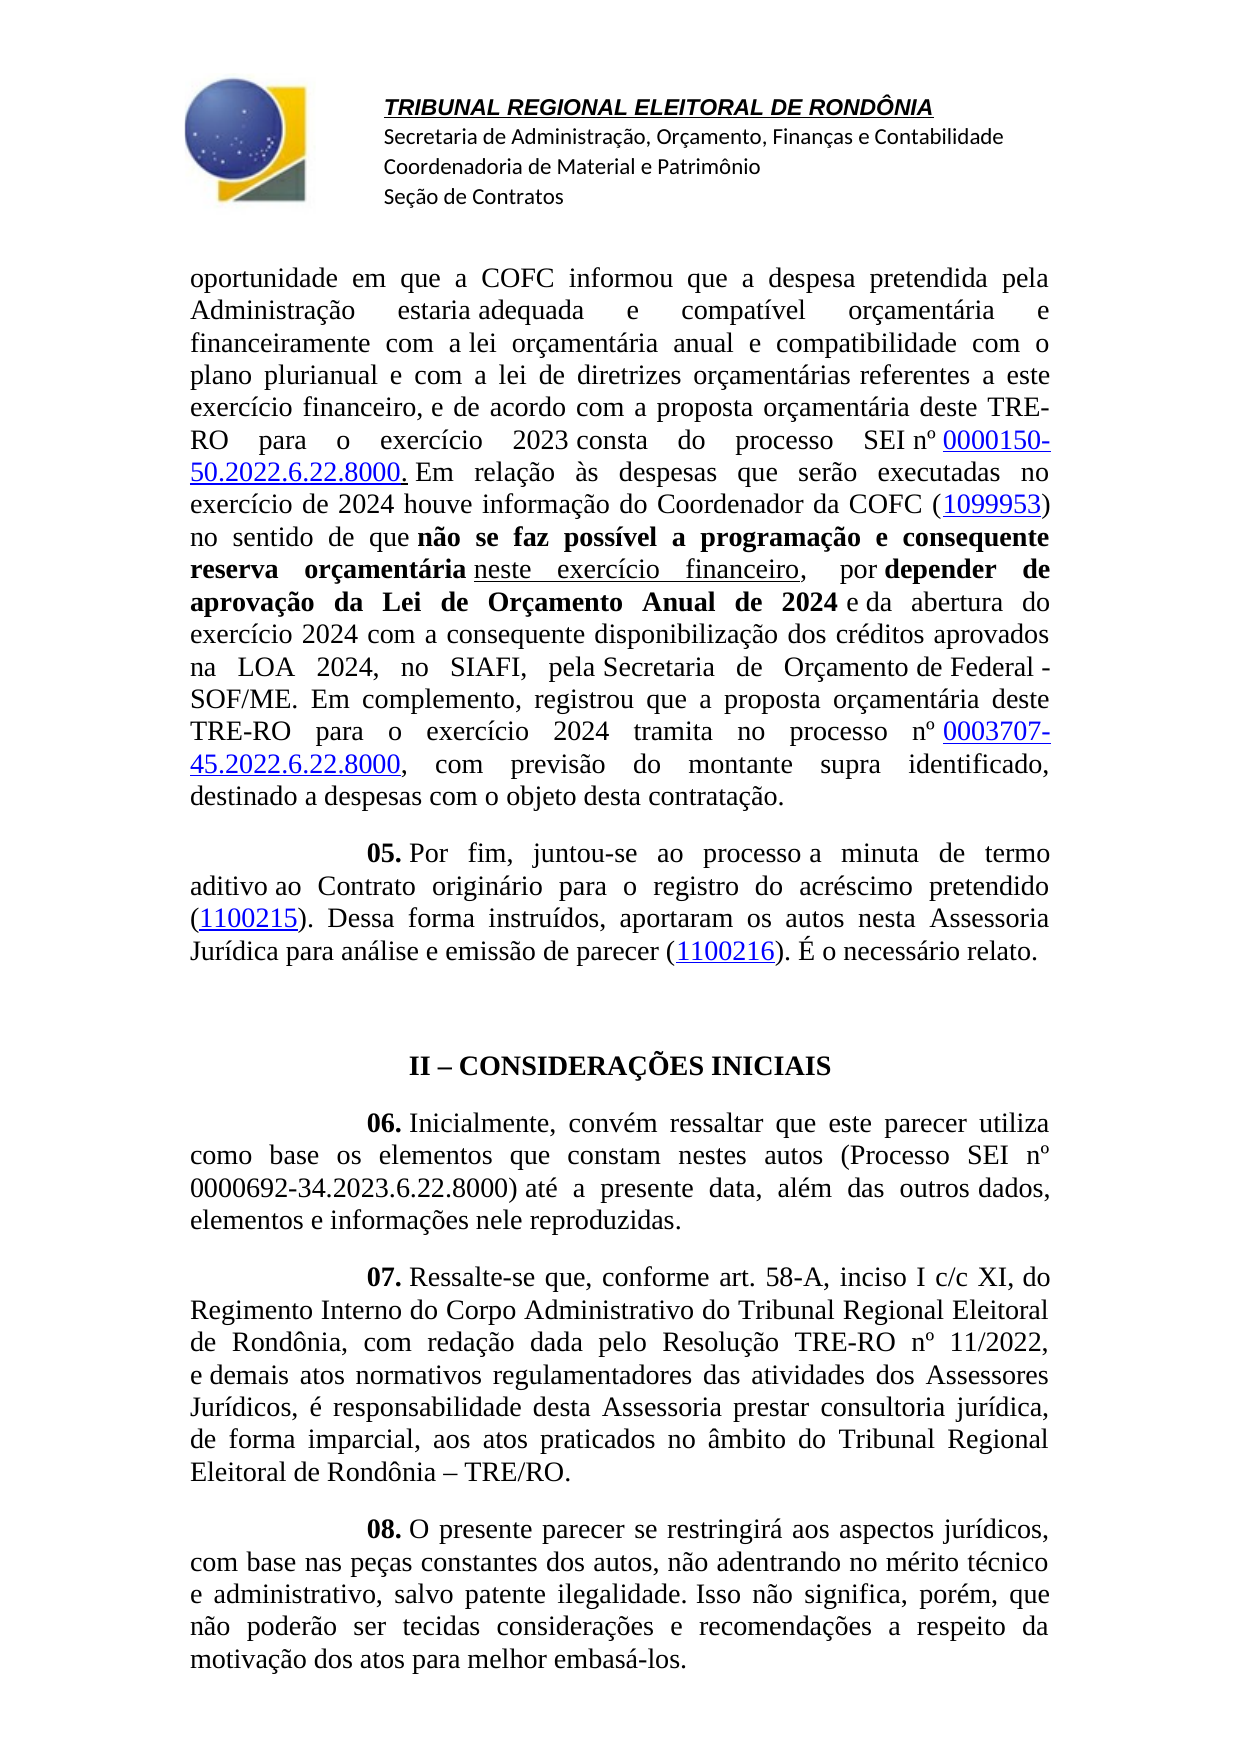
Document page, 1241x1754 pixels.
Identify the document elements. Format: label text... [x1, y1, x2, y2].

text oportunidade em que a COFC informou que a despesa pretendida pela Administração estaria adequada e compatível orçamentária e financeiramente com a lei orçamentária anual e compatibilidade com o plano plurianual e com a lei de diretrizes orçamentárias referentes a este exercício financeiro, e de acordo com a proposta orçamentária deste TRE-RO para o exercício 2023 consta do processo SEI nº 0000150-50.2022.6.22.8000. Em relação às despesas que serão executadas no exercício de 2024 houve informação do Coordenador da COFC (1099953) no sentido de que não se faz possível a programação e consequente reserva orçamentária neste exercício financeiro, por depender de aprovação da Lei de Orçamento Anual de 2024 e da abertura do exercício 2024 com a consequente disponibilização dos créditos aprovados na LOA 2024, no SIAFI, pela Secretaria de Orçamento de Federal - SOF/ME. Em complemento, registrou que a proposta orçamentária deste TRE-RO para o exercício 2024 tramita no processo nº 0003707-45.2022.6.22.8000, com previsão do montante supra identificado, destinado a despesas com o objeto desta contratação. [190, 261, 1051, 812]
text 06. Inicialmente, convém ressaltar que este parecer utiliza como base os elementos que constam nestes autos (Processo SEI nº 0000692-34.2023.6.22.8000) até a presente data, além das outros dados, elementos e informações nele reproduzidas. [190, 1106, 1051, 1236]
text 07. Ressalte-se que, conforme art. 58-A, inciso I c/c XI, do Regimento Interno do Corpo Administrativo do Tribunal Regional Eleitoral de Rondônia, com redação dada pelo Resolução TRE-RO nº 11/2022, e demais atos normativos regulamentadores das atividades dos Assessores Jurídicos, é responsabilidade desta Assessoria prestar consultoria jurídica, de forma imparcial, aos atos praticados no âmbito do Tribunal Regional Eleitoral de Rondônia – TRE/RO. [190, 1261, 1051, 1487]
text 08. O presente parecer se restringirá aos aspectos jurídicos, com base nas peças constantes dos autos, não adentrando no mérito técnico e administrativo, salvo patente ilegalidade. Isso não significa, porém, que não poderão ser tecidas considerações e recomendações a respeito da motivação dos atos para melhor embasá-los. [190, 1512, 1051, 1674]
text II – CONSIDERAÇÕES INICIAIS [190, 1048, 1051, 1081]
text 05. Por fim, juntou-se ao processo a minuta de termo aditivo ao Contrato originário para o registro do acréscimo pretendido (1100215). Dessa forma instruídos, aportaram os autos nesta Assessoria Jurídica para análise e emissão de parecer (1100216). É o necessário relato. [190, 837, 1051, 966]
